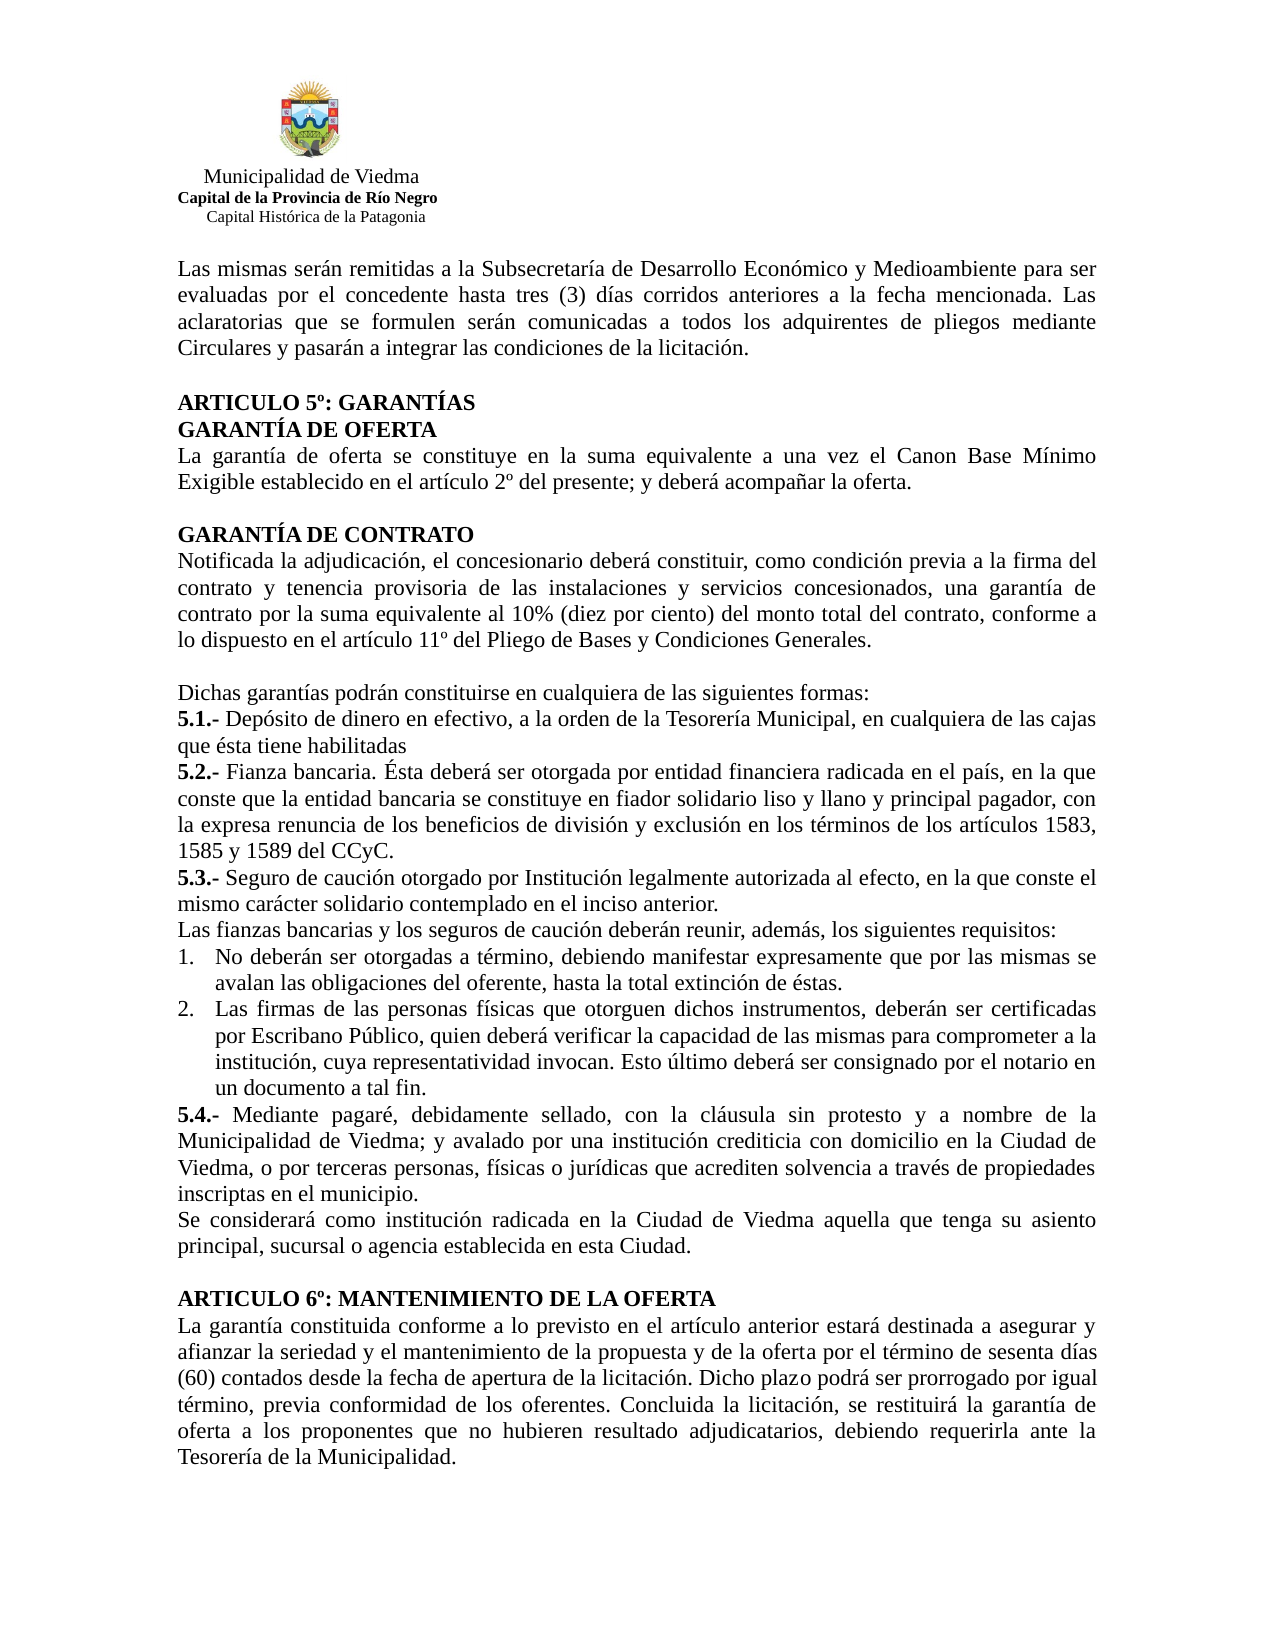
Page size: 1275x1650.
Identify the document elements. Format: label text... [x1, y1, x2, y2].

picture [271, 75, 348, 164]
text 5.1.- Depósito de dinero en efectivo, a la orden de la Tesorería Municipal, en cualquiera de las cajas que ésta tiene habilitadas [177, 706, 1098, 758]
text La garantía de oferta se constituye en la suma equivalente a una vez el Canon Base Mínimo Exigible establecido en el artículo 2º del presente; y deberá acompañar la oferta. [177, 442, 1098, 495]
text Dichas garantías podrán constituirse en cualquiera de las siguientes formas: [177, 679, 1098, 706]
text Notificada la adjudicación, el concesionario deberá constituir, como condición previa a la firma del contrato y tenencia provisoria de las instalaciones y servicios concesionados, una garantía de contrato por la suma equivalente al 10% (diez por ciento) del monto total del contrato, conforme a lo dispuesto en el artículo 11º del Pliego de Bases y Condiciones Generales. [177, 547, 1098, 653]
text 5.3.- Seguro de caución otorgado por Institución legalmente autorizada al efecto, en la que conste el mismo carácter solidario contemplado en el inciso anterior. [177, 864, 1098, 916]
text Se considerará como institución radicada en la Ciudad de Viedma aquella que tenga su asiento principal, sucursal o agencia establecida en esta Ciudad. [177, 1206, 1098, 1259]
text ARTICULO 5º: GARANTÍAS [177, 389, 1098, 416]
text ARTICULO 6º: MANTENIMIENTO DE LA OFERTA [177, 1285, 1098, 1312]
text 5.4.- Mediante pagaré, debidamente sellado, con la cláusula sin protesto y a nombre de la Municipalidad de Viedma; y avalado por una institución crediticia con domicilio en la Ciudad de Viedma, o por terceras personas, físicas o jurídicas que acrediten solvencia a través de propiedades inscriptas en el municipio. [177, 1101, 1098, 1206]
text GARANTÍA DE OFERTA [177, 416, 1098, 442]
text La garantía constituida conforme a lo previsto en el artículo anterior estará destinada a asegurar y afianzar la seriedad y el mantenimiento de la propuesta y de la oferta por el término de sesenta días (60) contados desde la fecha de apertura de la licitación. Dicho plazo podrá ser prorrogado por igual término, previa conformidad de los oferentes. Concluida la licitación, se restituirá la garantía de oferta a los proponentes que no hubieren resultado adjudicatarios, debiendo requerirla ante la Tesorería de la Municipalidad. [177, 1312, 1098, 1470]
list Las firmas de las personas físicas que otorguen dichos instrumentos, deberán ser certificadas por Escribano Público, quien deberá verificar la capacidad de las mismas para comprometer a la institución, cuya representatividad invocan. Esto último deberá ser consignado por el notario en un documento a tal fin. [177, 995, 1098, 1101]
text 5.2.- Fianza bancaria. Ésta deberá ser otorgada por entidad financiera radicada en el país, en la que conste que la entidad bancaria se constituye en fiador solidario liso y llano y principal pagador, con la expresa renuncia de los beneficios de división y exclusión en los términos de los artículos 1583, 1585 y 1589 del CCyC. [177, 758, 1098, 864]
text Las fianzas bancarias y los seguros de caución deberán reunir, además, los siguientes requisitos: [177, 916, 1098, 943]
list No deberán ser otorgadas a término, debiendo manifestar expresamente que por las mismas se avalan las obligaciones del oferente, hasta la total extinción de éstas. [177, 943, 1098, 995]
text Las mismas serán remitidas a la Subsecretaría de Desarrollo Económico y Medioambiente para ser evaluadas por el concedente hasta tres (3) días corridos anteriores a la fecha mencionada. Las aclaratorias que se formulen serán comunicadas a todos los adquirentes de pliegos mediante Circulares y pasarán a integrar las condiciones de la licitación. [177, 255, 1098, 361]
text Garantía de contrato [177, 521, 1098, 547]
